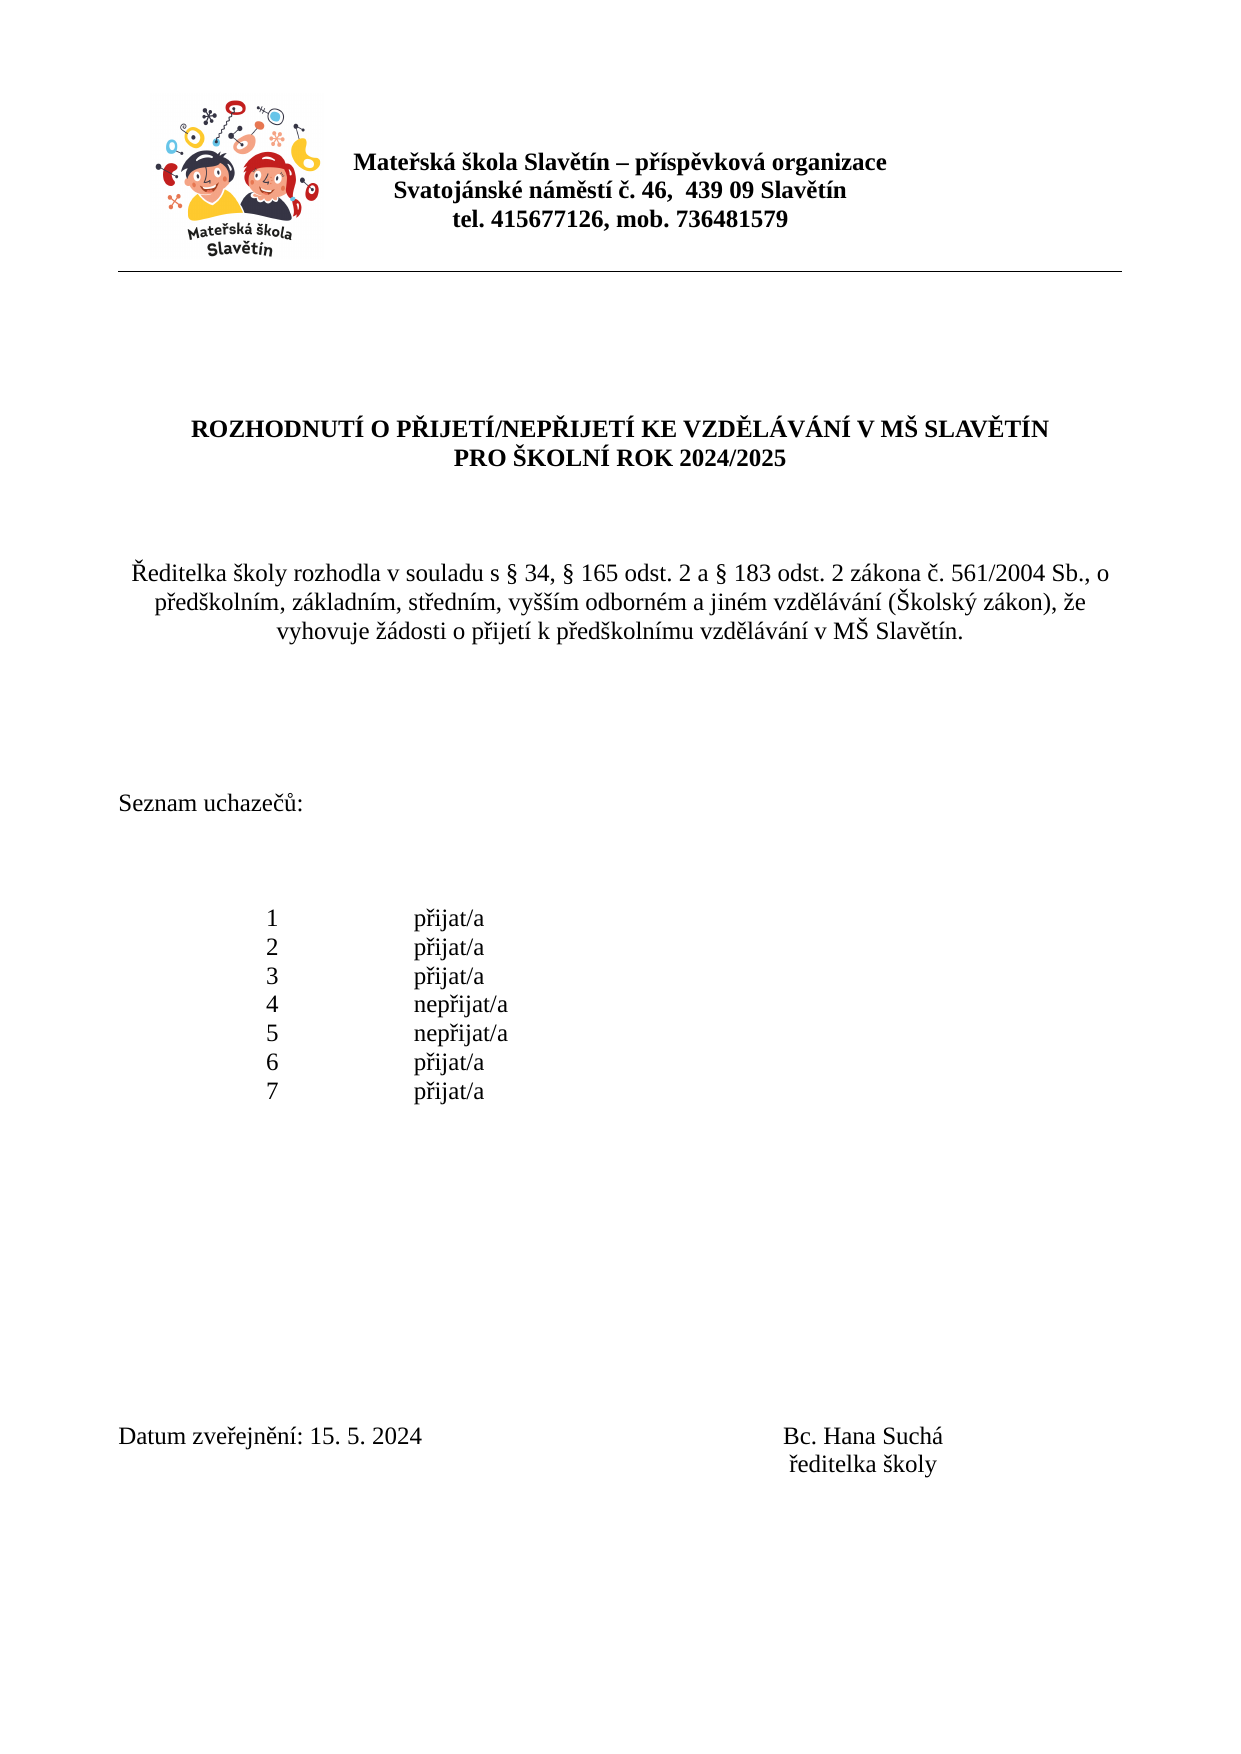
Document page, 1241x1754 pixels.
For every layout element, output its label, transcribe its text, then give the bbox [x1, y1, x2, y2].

text 3 přijat/a [118, 961, 1122, 989]
text 6 přijat/a [118, 1047, 1122, 1076]
text 2 přijat/a [118, 932, 1122, 961]
text [118, 176, 149, 204]
text [118, 204, 149, 233]
text PRO ŠKOLNÍ ROK 2024/2025 [118, 443, 1122, 472]
text tel. 415677126, mob. 736481579 [324, 204, 1122, 233]
text 5 nepřijat/a [118, 1018, 1122, 1047]
text Svatojánské náměstí č. 46, 439 09 Slavětín [324, 176, 1122, 204]
text 1 přijat/a [118, 903, 1122, 932]
text ROZHODNUTÍ O PŘIJETÍ/NEPŘIJETÍ KE VZDĚLÁVÁNÍ V MŠ SLAVĚTÍN [118, 414, 1122, 443]
picture [149, 93, 324, 259]
text Datum zveřejnění: 15. 5. 2024 Bc. Hana Suchá [118, 1421, 1122, 1449]
text ředitelka školy [118, 1449, 1122, 1478]
text 4 nepřijat/a [118, 989, 1122, 1018]
text 7 přijat/a [118, 1076, 1122, 1104]
text Mateřská škola Slavětín – příspěvková organizace [324, 147, 1122, 176]
text Ředitelka školy rozhodla v souladu s § 34, § 165 odst. 2 a § 183 odst. 2 zákona č. 561/2004 Sb., o předškolním, základním, středním, vyšším odborném a jiném vzdělávání (Školský zákon), že vyhovuje žádosti o přijetí k předškolnímu vzdělávání v MŠ Slavětín. [118, 558, 1122, 644]
text Seznam uchazečů: [118, 788, 1122, 817]
